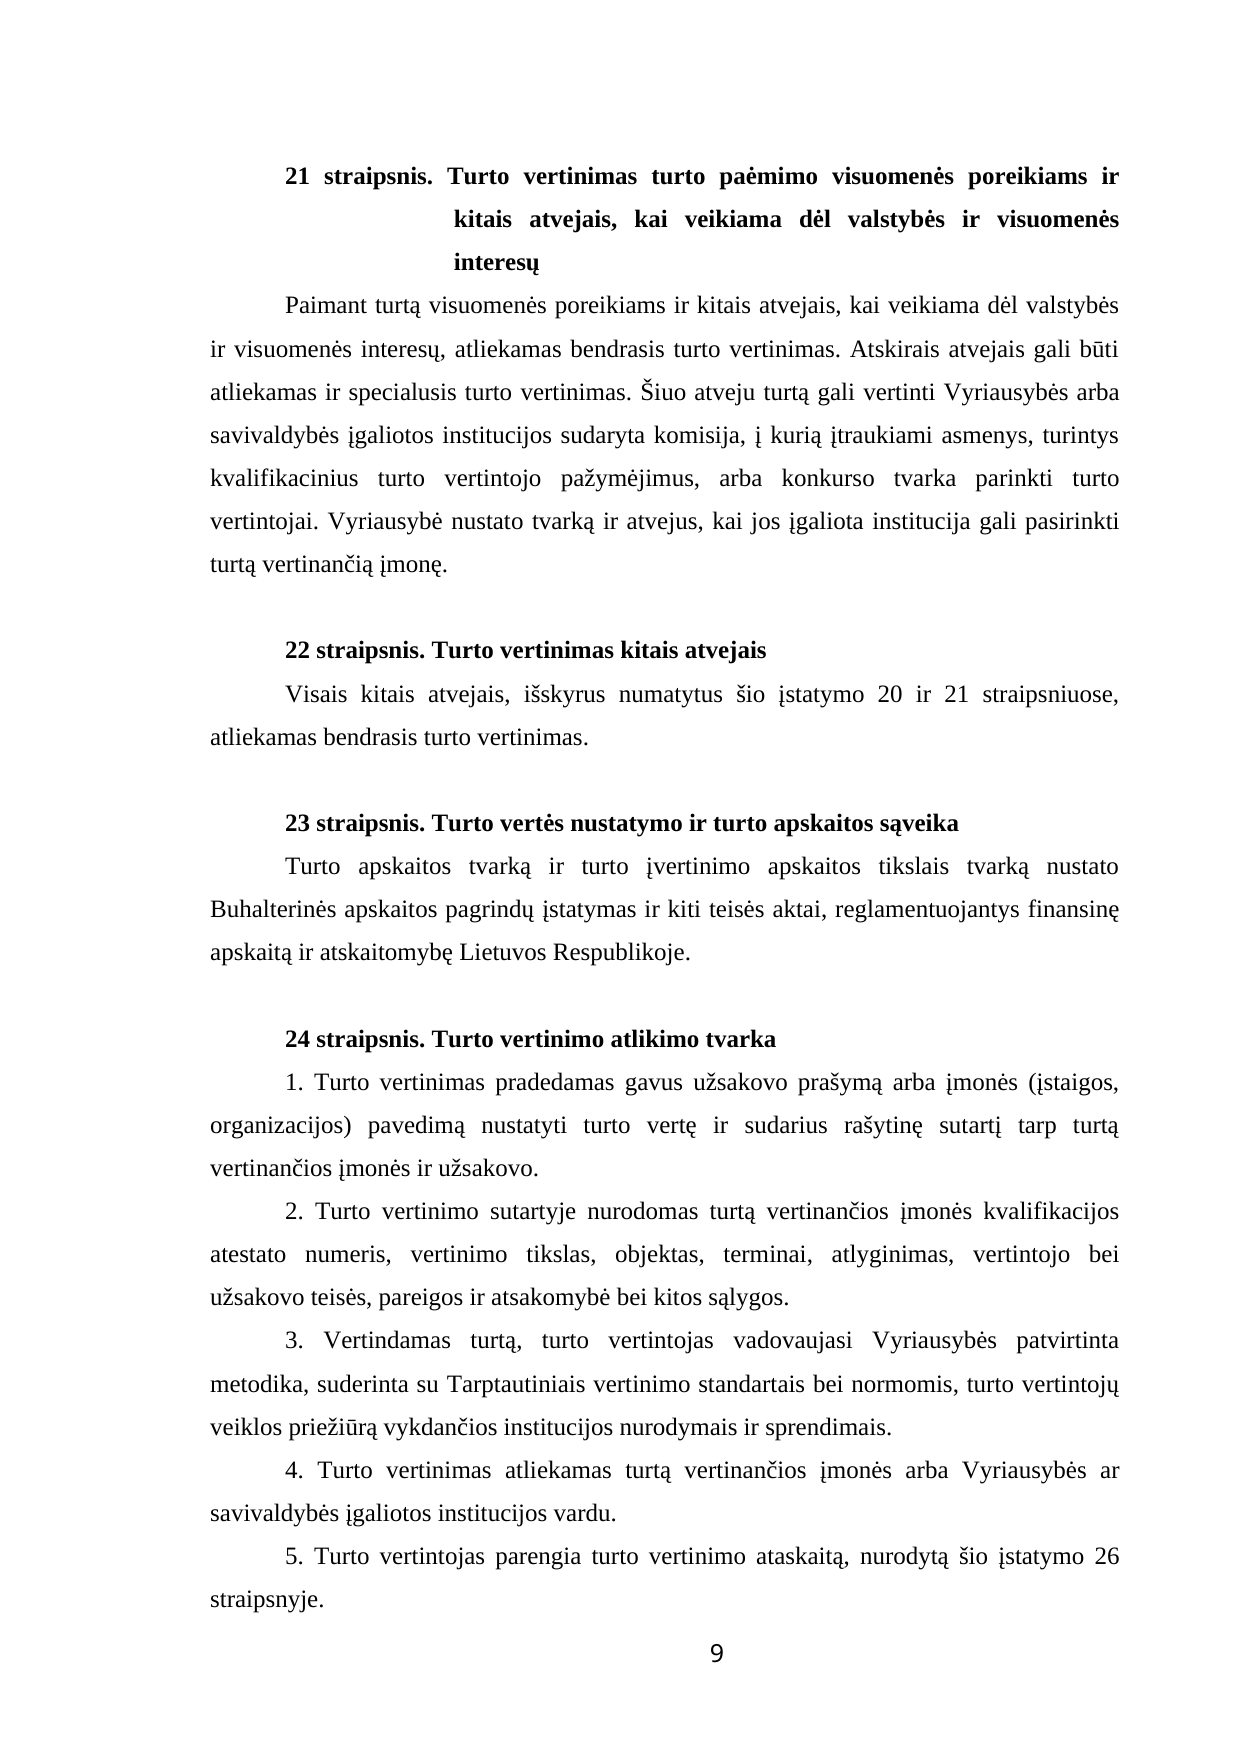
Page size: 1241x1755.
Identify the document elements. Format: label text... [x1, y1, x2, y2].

text 4. Turto vertinimas atliekamas turtą vertinančios įmonės arba Vyriausybės ar savivaldybės įgaliotos institucijos vardu. [210, 1455, 1120, 1527]
text 23 straipsnis. Turto vertės nustatymo ir turto apskaitos sąveika [210, 808, 1120, 837]
text Visais kitais atvejais, išskyrus numatytus šio įstatymo 20 ir 21 straipsniuose, atliekamas bendrasis turto vertinimas. [210, 679, 1120, 751]
text 5. Turto vertintojas parengia turto vertinimo ataskaitą, nurodytą šio įstatymo 26 straipsnyje. [210, 1541, 1120, 1613]
text 2. Turto vertinimo sutartyje nurodomas turtą vertinančios įmonės kvalifikacijos atestato numeris, vertinimo tikslas, objektas, terminai, atlyginimas, vertintojo bei užsakovo teisės, pareigos ir atsakomybė bei kitos sąlygos. [210, 1196, 1120, 1311]
text 21 straipsnis. Turto vertinimas turto paėmimo visuomenės poreikiams ir kitais atvejais, kai veikiama dėl valstybės ir visuomenės interesų [285, 161, 1120, 276]
text 22 straipsnis. Turto vertinimas kitais atvejais [210, 636, 1120, 664]
text Turto apskaitos tvarką ir turto įvertinimo apskaitos tikslais tvarką nustato Buhalterinės apskaitos pagrindų įstatymas ir kiti teisės aktai, reglamentuojantys finansinę apskaitą ir atskaitomybę Lietuvos Respublikoje. [210, 851, 1120, 966]
text Paimant turtą visuomenės poreikiams ir kitais atvejais, kai veikiama dėl valstybės ir visuomenės interesų, atliekamas bendrasis turto vertinimas. Atskirais atvejais gali būti atliekamas ir specialusis turto vertinimas. Šiuo atveju turtą gali vertinti Vyriausybės arba savivaldybės įgaliotos institucijos sudaryta komisija, į kurią įtraukiami asmenys, turintys kvalifikacinius turto vertintojo pažymėjimus, arba konkurso tvarka parinkti turto vertintojai. Vyriausybė nustato tvarką ir atvejus, kai jos įgaliota institucija gali pasirinkti turtą vertinančią įmonę. [210, 291, 1120, 578]
text 1. Turto vertinimas pradedamas gavus užsakovo prašymą arba įmonės (įstaigos, organizacijos) pavedimą nustatyti turto vertę ir sudarius rašytinę sutartį tarp turtą vertinančios įmonės ir užsakovo. [210, 1067, 1120, 1182]
text 3. Vertindamas turtą, turto vertintojas vadovaujasi Vyriausybės patvirtinta metodika, suderinta su Tarptautiniais vertinimo standartais bei normomis, turto vertintojų veiklos priežiūrą vykdančios institucijos nurodymais ir sprendimais. [210, 1326, 1120, 1441]
text 24 straipsnis. Turto vertinimo atlikimo tvarka [210, 1024, 1120, 1052]
